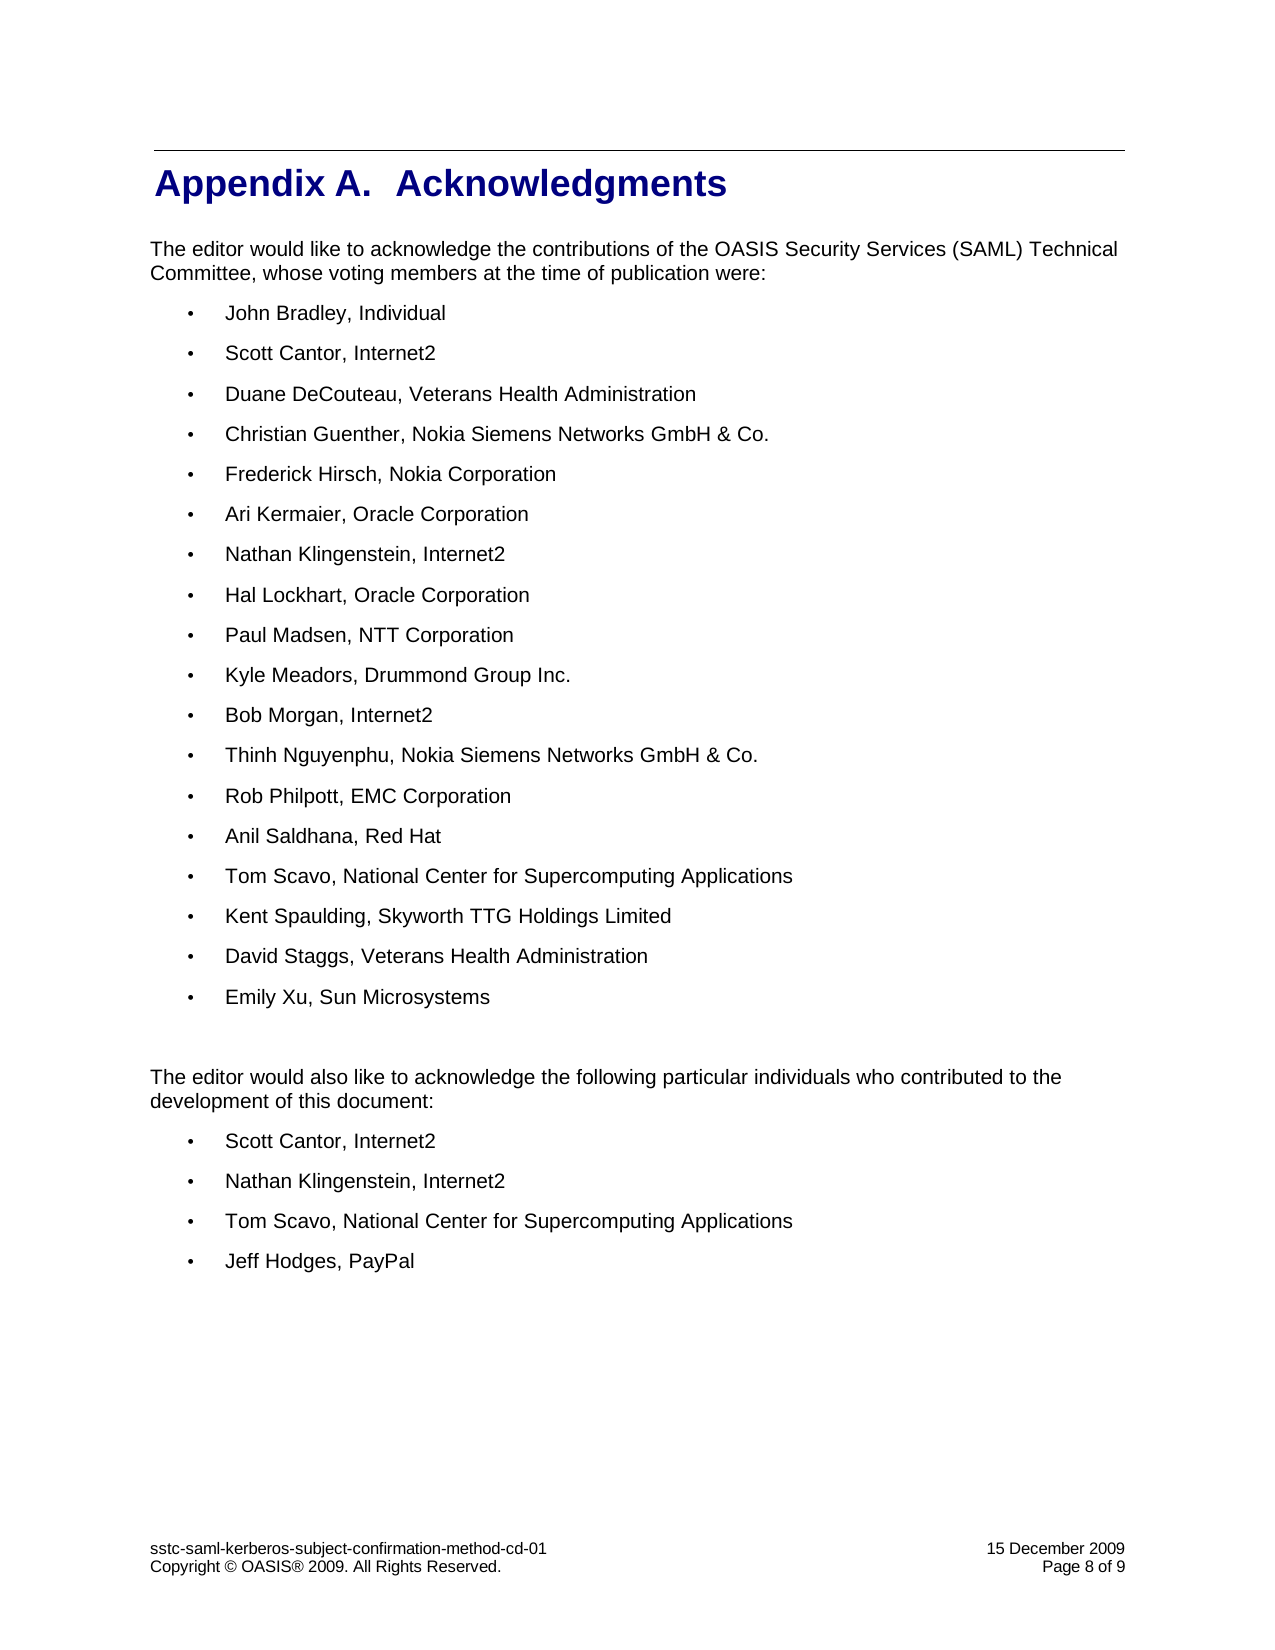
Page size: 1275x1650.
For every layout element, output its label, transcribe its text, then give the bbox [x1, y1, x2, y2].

text The editor would like to acknowledge the contributions of the OASIS Security Services (SAML) Technical Committee, whose voting members at the time of publication were: [150, 238, 1125, 285]
list Kent Spaulding, Skyworth TTG Holdings Limited [187, 905, 1125, 928]
list Duane DeCouteau, Veterans Health Administration [187, 382, 1125, 406]
list Nathan Klingenstein, Internet2 [187, 1169, 1125, 1193]
list Tom Scavo, National Center for Supercomputing Applications [187, 1210, 1125, 1233]
list Kyle Meadors, Drummond Group Inc. [187, 663, 1125, 687]
text The editor would also like to acknowledge the following particular individuals who contributed to the development of this document: [150, 1066, 1125, 1113]
list Nathan Klingenstein, Internet2 [187, 543, 1125, 566]
list Scott Cantor, Internet2 [187, 1129, 1125, 1153]
list Hal Lockhart, Oracle Corporation [187, 583, 1125, 607]
list David Staggs, Veterans Health Administration [187, 945, 1125, 968]
list Jeff Hodges, PayPal [187, 1250, 1125, 1273]
list Scott Cantor, Internet2 [187, 342, 1125, 365]
list Rob Philpott, EMC Corporation [187, 784, 1125, 808]
list Tom Scavo, National Center for Supercomputing Applications [187, 864, 1125, 888]
list Emily Xu, Sun Microsystems [187, 985, 1125, 1009]
list Anil Saldhana, Red Hat [187, 824, 1125, 848]
list Ari Kermaier, Oracle Corporation [187, 503, 1125, 526]
subtitle Acknowledgments [154, 151, 1125, 204]
list Paul Madsen, NTT Corporation [187, 623, 1125, 647]
list Christian Guenther, Nokia Siemens Networks GmbH & Co. [187, 422, 1125, 446]
list Frederick Hirsch, Nokia Corporation [187, 462, 1125, 486]
list Bob Morgan, Internet2 [187, 704, 1125, 727]
list Thinh Nguyenphu, Nokia Siemens Networks GmbH & Co. [187, 744, 1125, 767]
list John Bradley, Individual [187, 302, 1125, 325]
